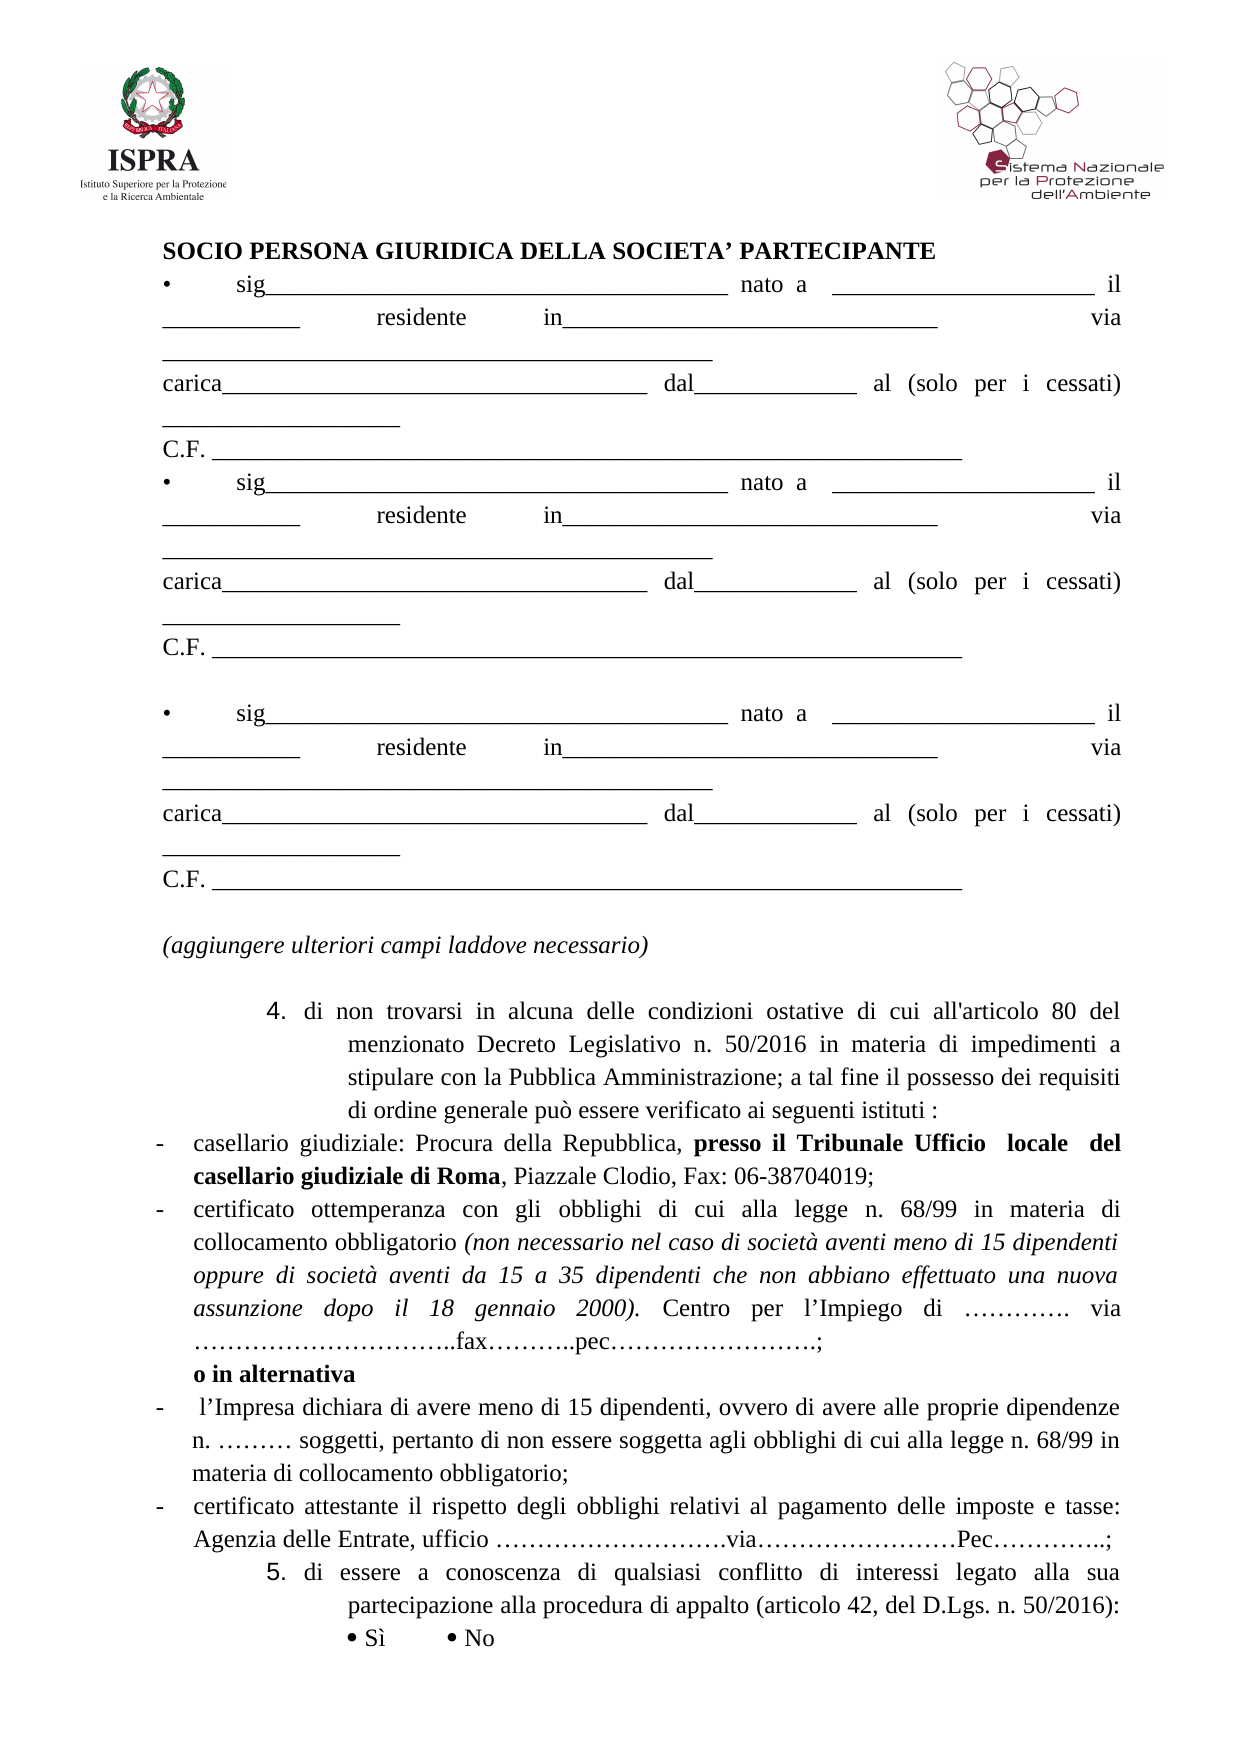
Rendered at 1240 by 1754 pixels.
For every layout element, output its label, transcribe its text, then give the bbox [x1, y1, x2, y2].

text • sig_____________________________________ nato a _____________________ il ___________ residente in______________________________ via ____________________________________________ carica__________________________________ dal_____________ al (solo per i cessati) ___________________ [162, 467, 1121, 628]
list certificato attestante il rispetto degli obblighi relativi al pagamento delle imposte e tasse: Agenzia delle Entrate, ufficio ……………………….via……………………Pec…………..; [156, 1491, 1121, 1553]
text SOCIO PERSONA GIURIDICA DELLA SOCIETA’ PARTECIPANTE [162, 236, 1121, 265]
list casellario giudiziale: Procura della Repubblica, presso il Tribunale Ufficio locale del casellario giudiziale di Roma, Piazzale Clodio, Fax: 06-38704019; [156, 1128, 1121, 1190]
text C.F. ____________________________________________________________ [162, 864, 1121, 892]
list certificato ottemperanza con gli obblighi di cui alla legge n. 68/99 in materia di collocamento obbligatorio (non necessario nel caso di società aventi meno di 15 dipendenti oppure di società aventi da 15 a 35 dipendenti che non abbiano effettuato una nuova assunzione dopo il 18 gennaio 2000). Centro per l’Impiego di …………. via …………………………..fax………..pec…………………….; [156, 1194, 1121, 1355]
text • sig_____________________________________ nato a _____________________ il ___________ residente in______________________________ via ____________________________________________ carica__________________________________ dal_____________ al (solo per i cessati) ___________________ [162, 698, 1121, 859]
list di non trovarsi in alcuna delle condizioni ostative di cui all'articolo 80 del menzionato Decreto Legislativo n. 50/2016 in materia di impedimenti a stipulare con la Pubblica Amministrazione; a tal fine il possesso dei requisiti di ordine generale può essere verificato ai seguenti istituti : [266, 996, 1121, 1124]
text o in alternativa [193, 1359, 1121, 1388]
text (aggiungere ulteriori campi laddove necessario) [162, 930, 1121, 958]
list di essere a conoscenza di qualsiasi conflitto di interessi legato alla sua partecipazione alla procedura di appalto (articolo 42, del D.Lgs. n. 50/2016):  Sì  No [266, 1557, 1121, 1652]
text • sig_____________________________________ nato a _____________________ il ___________ residente in______________________________ via ____________________________________________ carica__________________________________ dal_____________ al (solo per i cessati) ___________________ [162, 269, 1121, 430]
text C.F. ____________________________________________________________ [162, 434, 1121, 463]
text - l’Impresa dichiara di avere meno di 15 dipendenti, ovvero di avere alle proprie dipendenze n. ……… soggetti, pertanto di non essere soggetta agli obblighi di cui alla legge n. 68/99 in materia di collocamento obbligatorio; [156, 1392, 1121, 1487]
text C.F. ____________________________________________________________ [162, 632, 1121, 661]
